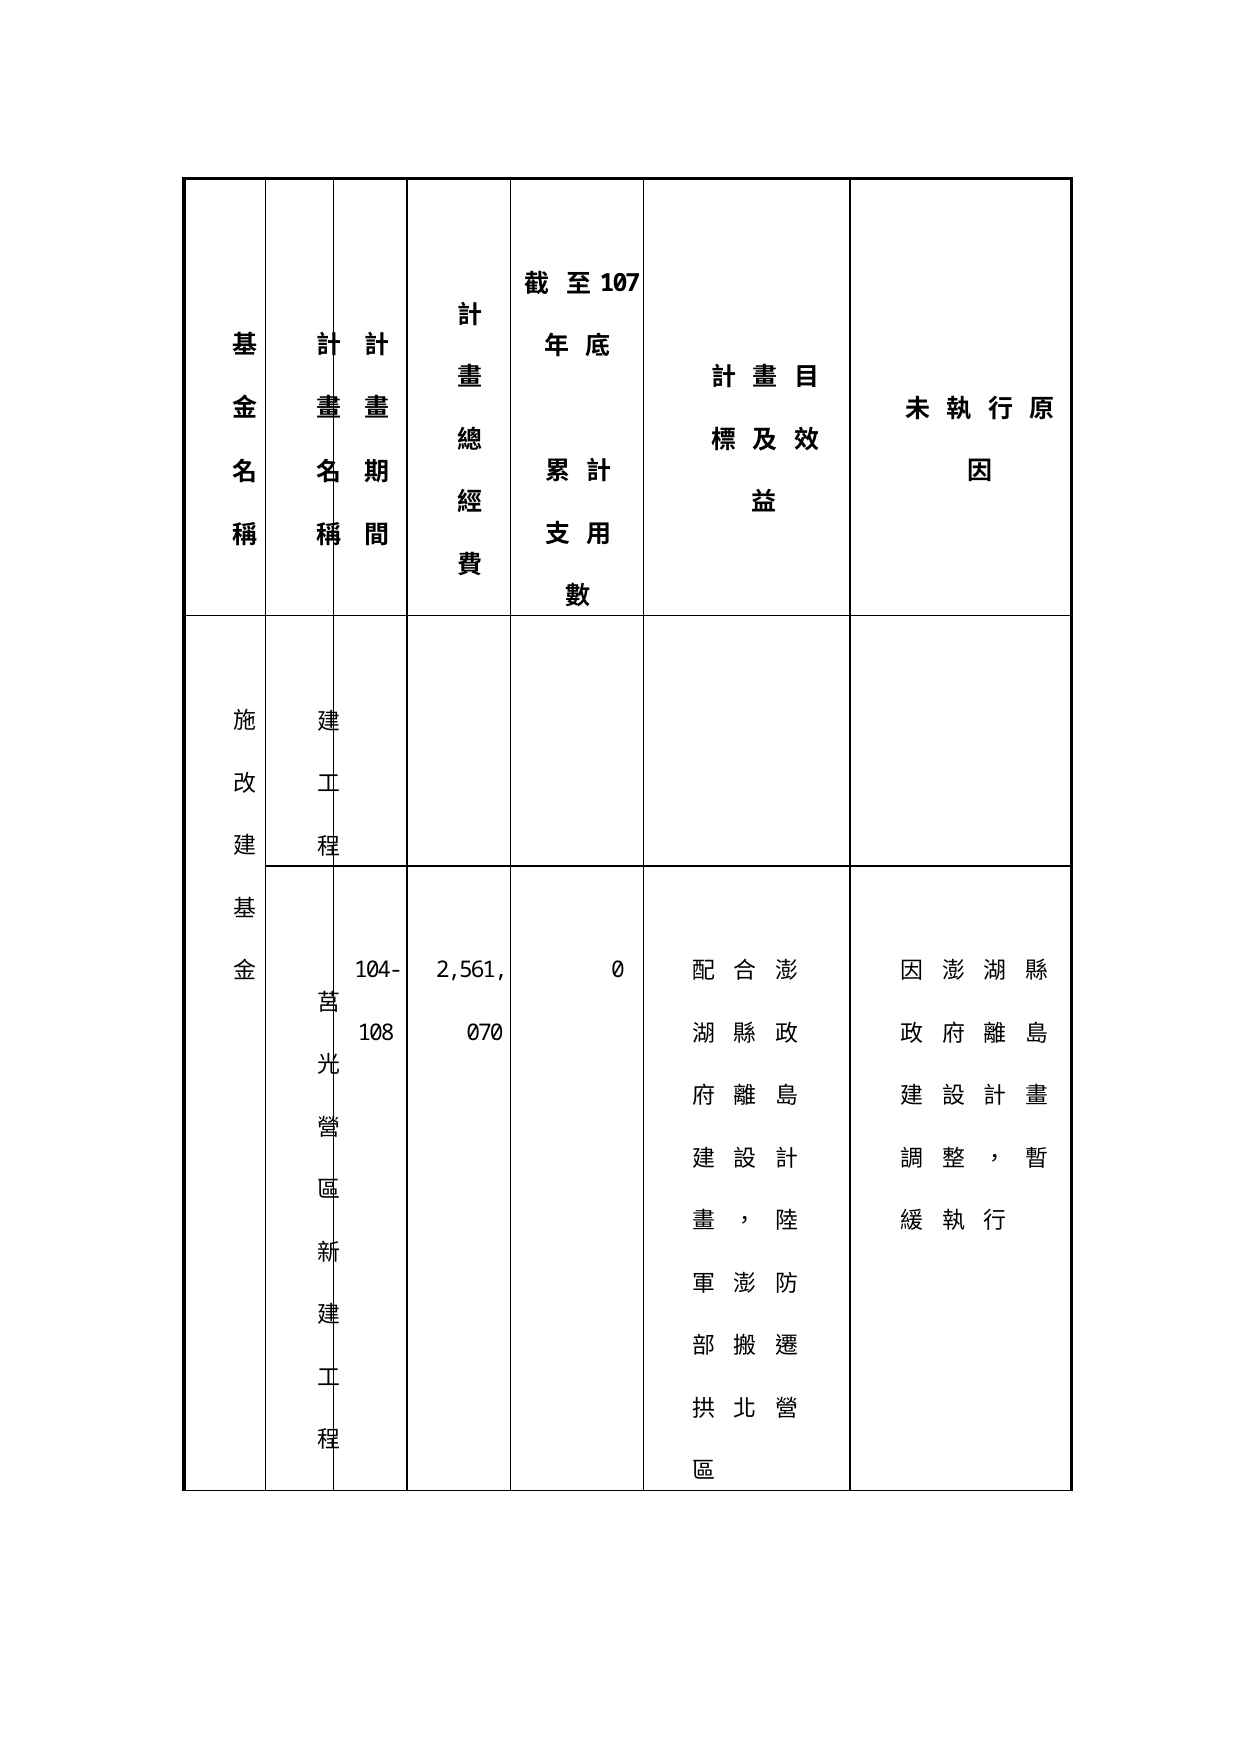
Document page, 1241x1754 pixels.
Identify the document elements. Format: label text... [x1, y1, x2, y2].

table_header 計畫目標及效益 [644, 180, 849, 614]
table_cell 因澎湖縣政府離島建設計畫調整，暫緩執行 [851, 867, 1070, 1490]
table_cell [644, 616, 849, 865]
table_cell 施改建基金 [186, 616, 265, 1490]
table_header 未執行原因 [851, 180, 1070, 614]
table_cell 莒光營區新建工程 [266, 867, 333, 1490]
table_header 截至107年底 累計支用數 [511, 180, 643, 614]
table_cell 0 [511, 867, 643, 1490]
table_cell [511, 616, 643, 865]
table_cell 2,561,070 [408, 867, 510, 1490]
table_cell [851, 616, 1070, 865]
table_header 基金 名稱 [186, 180, 265, 614]
table_cell 配合澎湖縣政府離島建設計畫，陸軍澎防部搬遷拱北營區 [644, 867, 849, 1490]
table_cell [408, 616, 510, 865]
table_cell 106-107 [334, 616, 406, 865]
table_header 計畫 期間 [334, 180, 406, 614]
table_header 計畫 名稱 [266, 180, 333, 614]
table_cell 104-108 [334, 867, 406, 1490]
table_header 計畫 總經費 [408, 180, 510, 614]
table_cell 長官駐點室新建工程 [266, 616, 333, 865]
